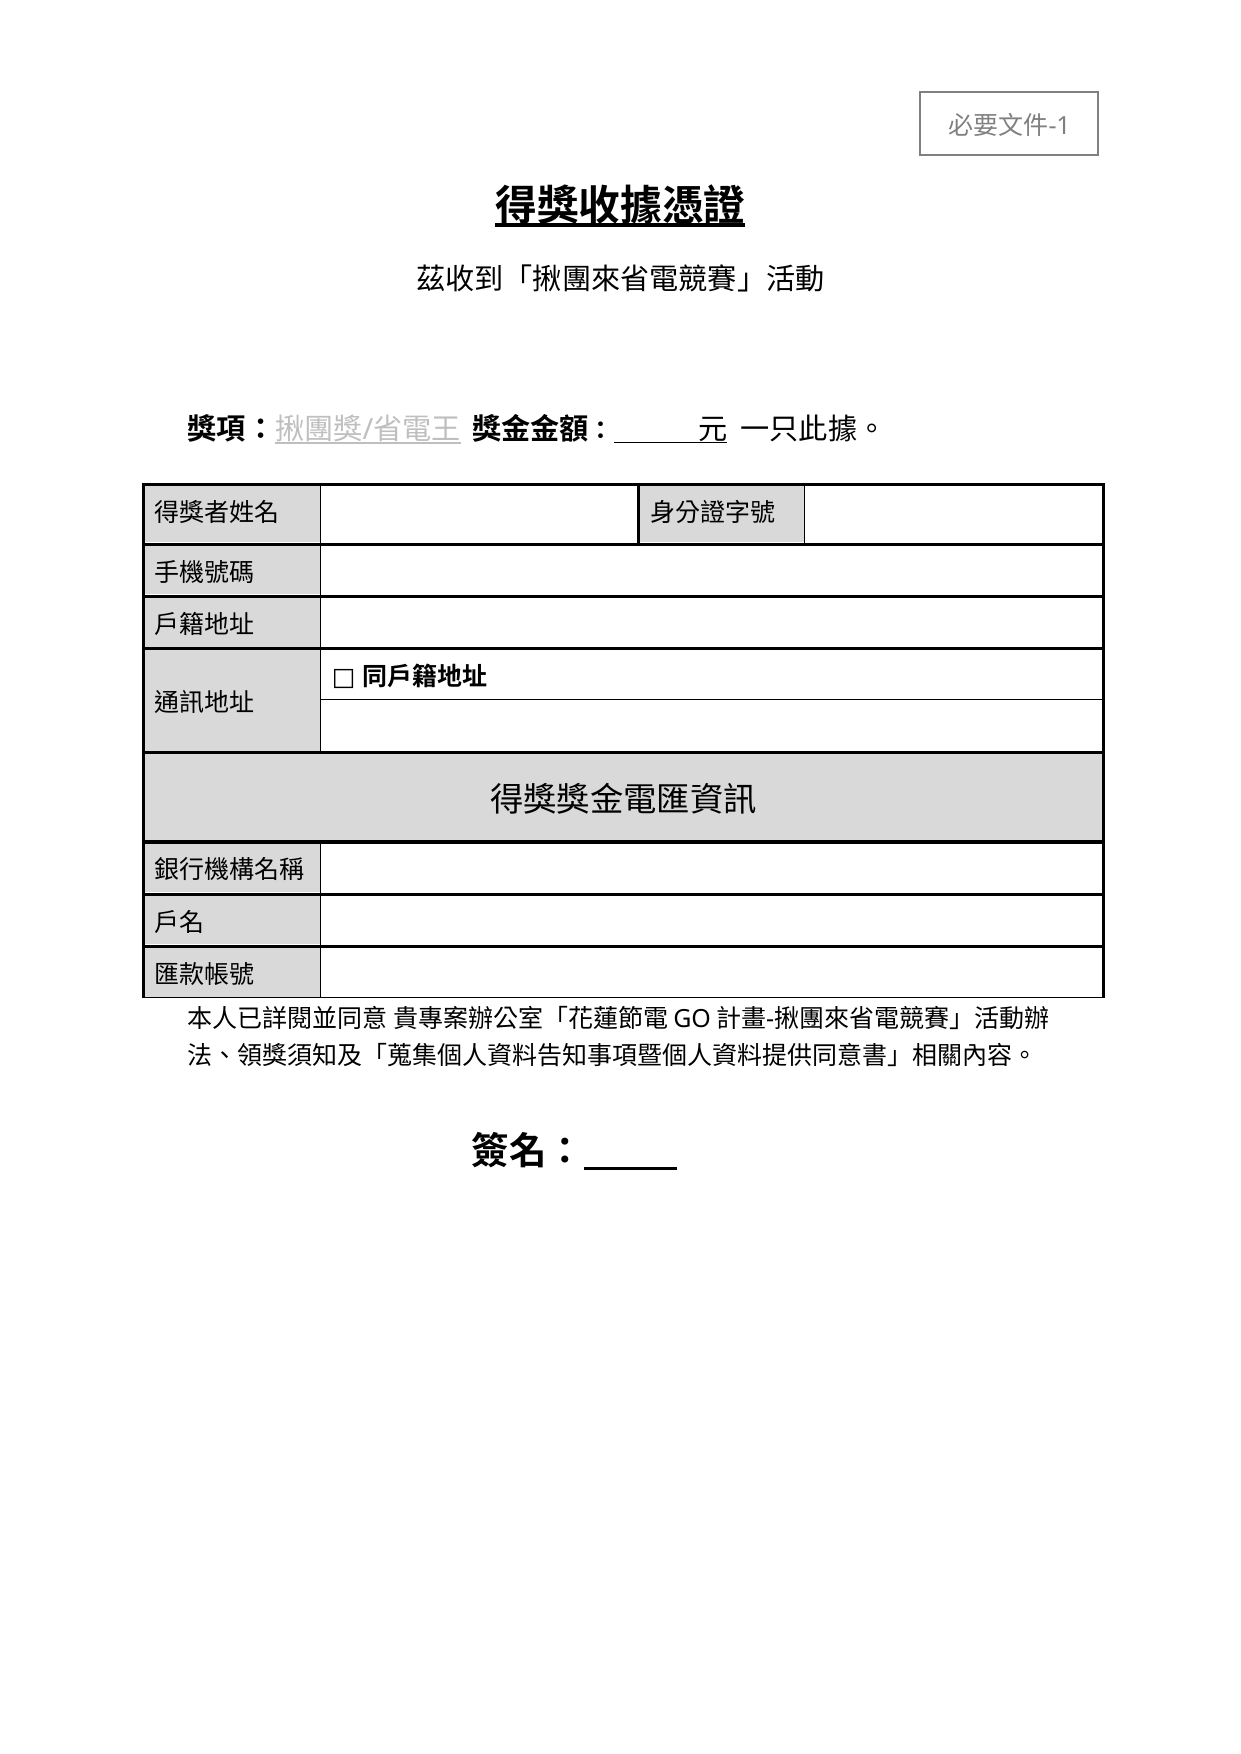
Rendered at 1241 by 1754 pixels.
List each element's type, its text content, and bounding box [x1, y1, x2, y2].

table_cell 通訊地址 [145, 650, 320, 751]
table_cell [321, 700, 1102, 751]
table_cell [321, 896, 1102, 944]
table_cell 戶名 [145, 896, 320, 944]
table_cell 戶籍地址 [145, 598, 320, 647]
text 本人已詳閱並同意 貴專案辦公室「花蓮節電GO計畫-揪團來省電競賽」活動辦法、領獎須知及「蒐集個人資料告知事項暨個人資料提供同意書」相關內容。 [187, 998, 1053, 1073]
table_cell □ 同戶籍地址 [321, 650, 1102, 699]
table_cell 匯款帳號 [145, 948, 320, 997]
table_header [805, 486, 1102, 542]
table_cell [321, 948, 1102, 997]
table_cell 銀行機構名稱 [145, 844, 320, 892]
table_cell [321, 844, 1102, 892]
text 簽名： [187, 1110, 1053, 1185]
text 獎項：揪團獎/省電王 獎金金額： 元 一只此據。 [187, 389, 1053, 464]
text 茲收到「揪團來省電競賽」活動 [187, 239, 1053, 314]
text 必要文件-1 [935, 105, 1083, 142]
table_cell 得獎獎金電匯資訊 [145, 754, 1102, 840]
table_cell [321, 546, 1102, 594]
table_header 身分證字號 [640, 486, 804, 542]
table_header 得獎者姓名 [145, 486, 320, 542]
table_cell [321, 598, 1102, 647]
table_cell 手機號碼 [145, 546, 320, 594]
text 得獎收據憑證 [187, 164, 1053, 239]
table_header [321, 486, 637, 542]
